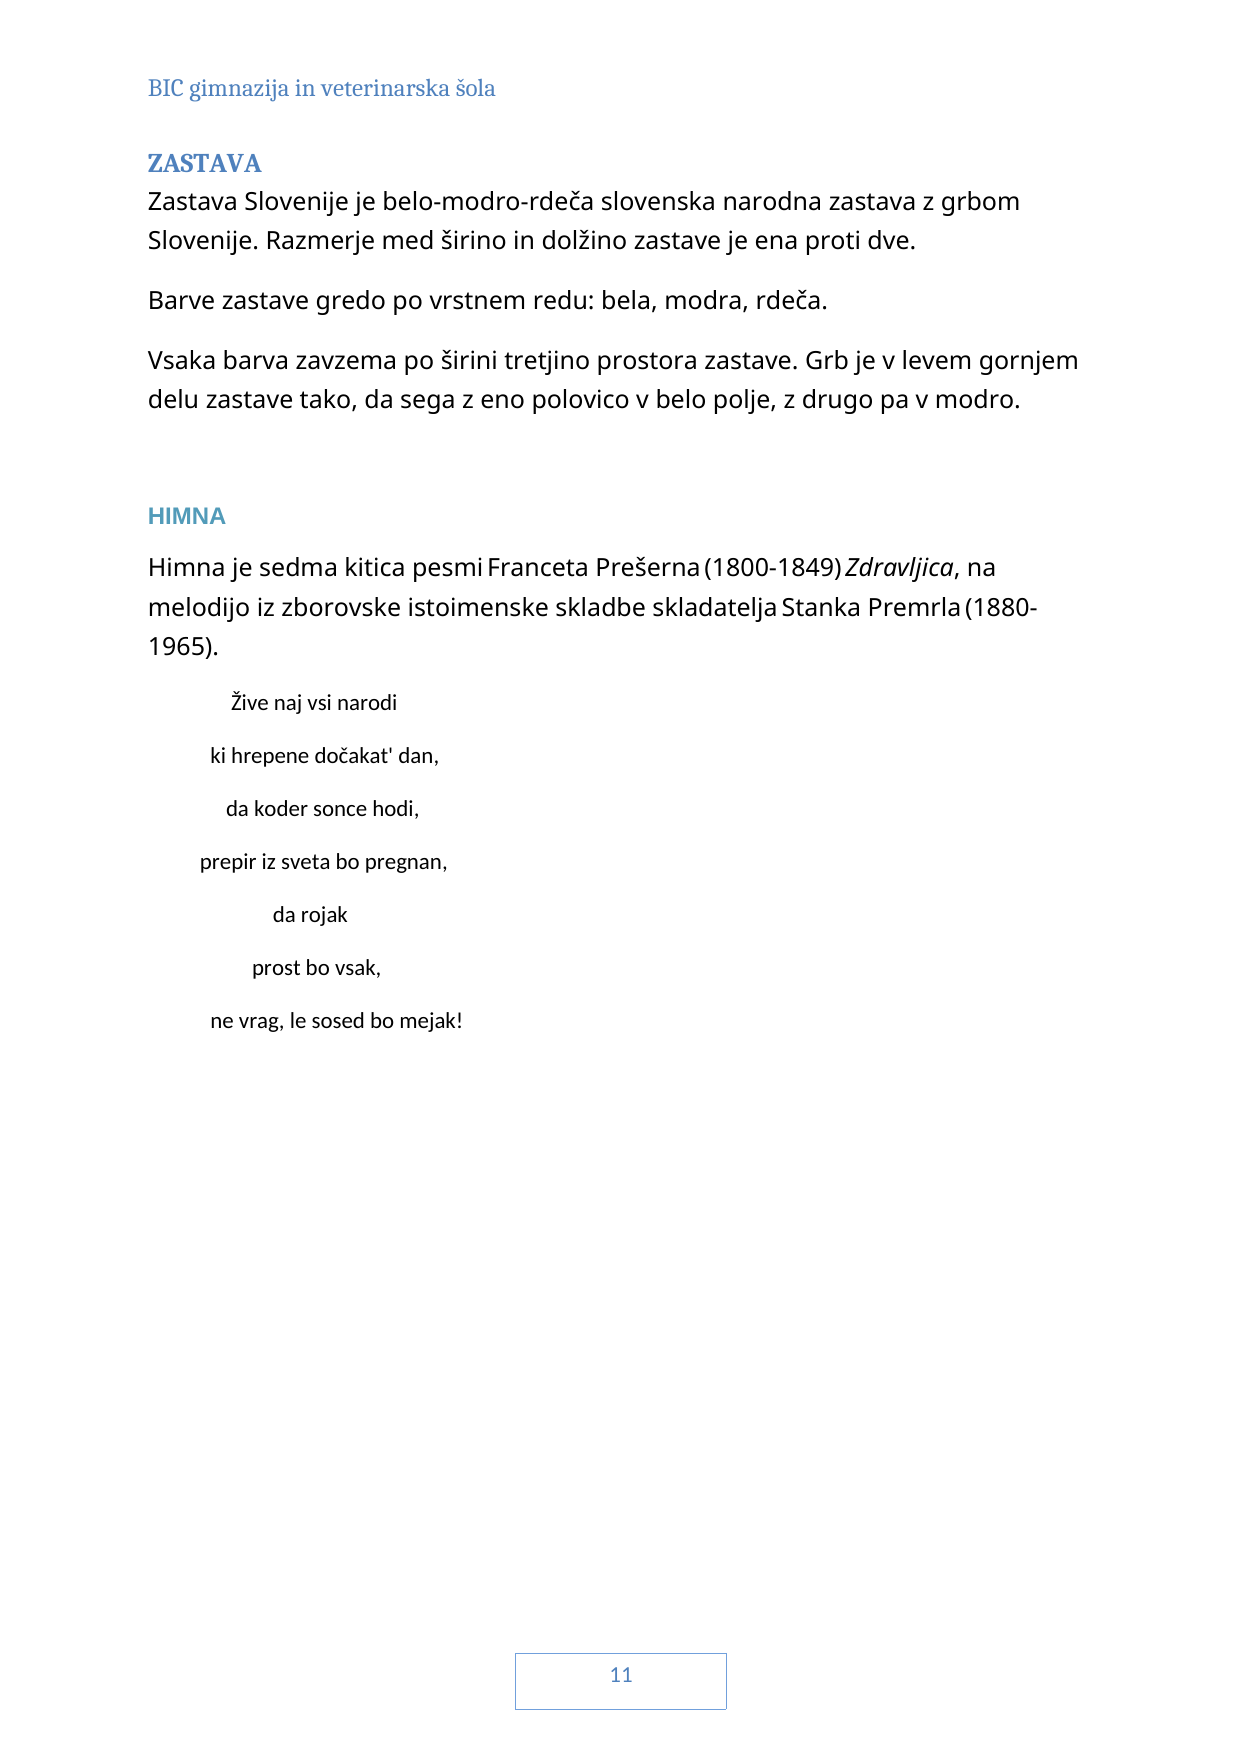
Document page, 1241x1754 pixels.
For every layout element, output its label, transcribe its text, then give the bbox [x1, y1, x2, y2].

text Barve zastave gredo po vrstnem redu: bela, modra, rdeča. [148, 282, 1093, 317]
text Vsaka barva zavzema po širini tretjino prostora zastave. Grb je v levem gornjem delu zastave tako, da sega z eno polovico v belo polje, z drugo pa v modro. [148, 342, 1093, 416]
text Žive naj vsi narodi [148, 688, 1093, 716]
text ne vrag, le sosed bo mejak! [148, 1007, 1093, 1034]
text prost bo vsak, [148, 953, 1093, 982]
subtitle HIMNA [148, 502, 1093, 529]
text Zastava Slovenije je belo-modro-rdeča slovenska narodna zastava z grbom Slovenije. Razmerje med širino in dolžino zastave je ena proti dve. [148, 183, 1093, 257]
subtitle ZASTAVA [148, 148, 1093, 179]
text prepir iz sveta bo pregnan, [148, 847, 1093, 876]
text ki hrepene dočakat' dan, [148, 741, 1093, 769]
text Himna je sedma kitica pesmi Franceta Prešerna (1800-1849) Zdravljica, na melodijo iz zborovske istoimenske skladbe skladatelja Stanka Premrla (1880-1965). [148, 550, 1093, 662]
text da rojak [148, 901, 1093, 928]
text da koder sonce hodi, [148, 794, 1093, 822]
